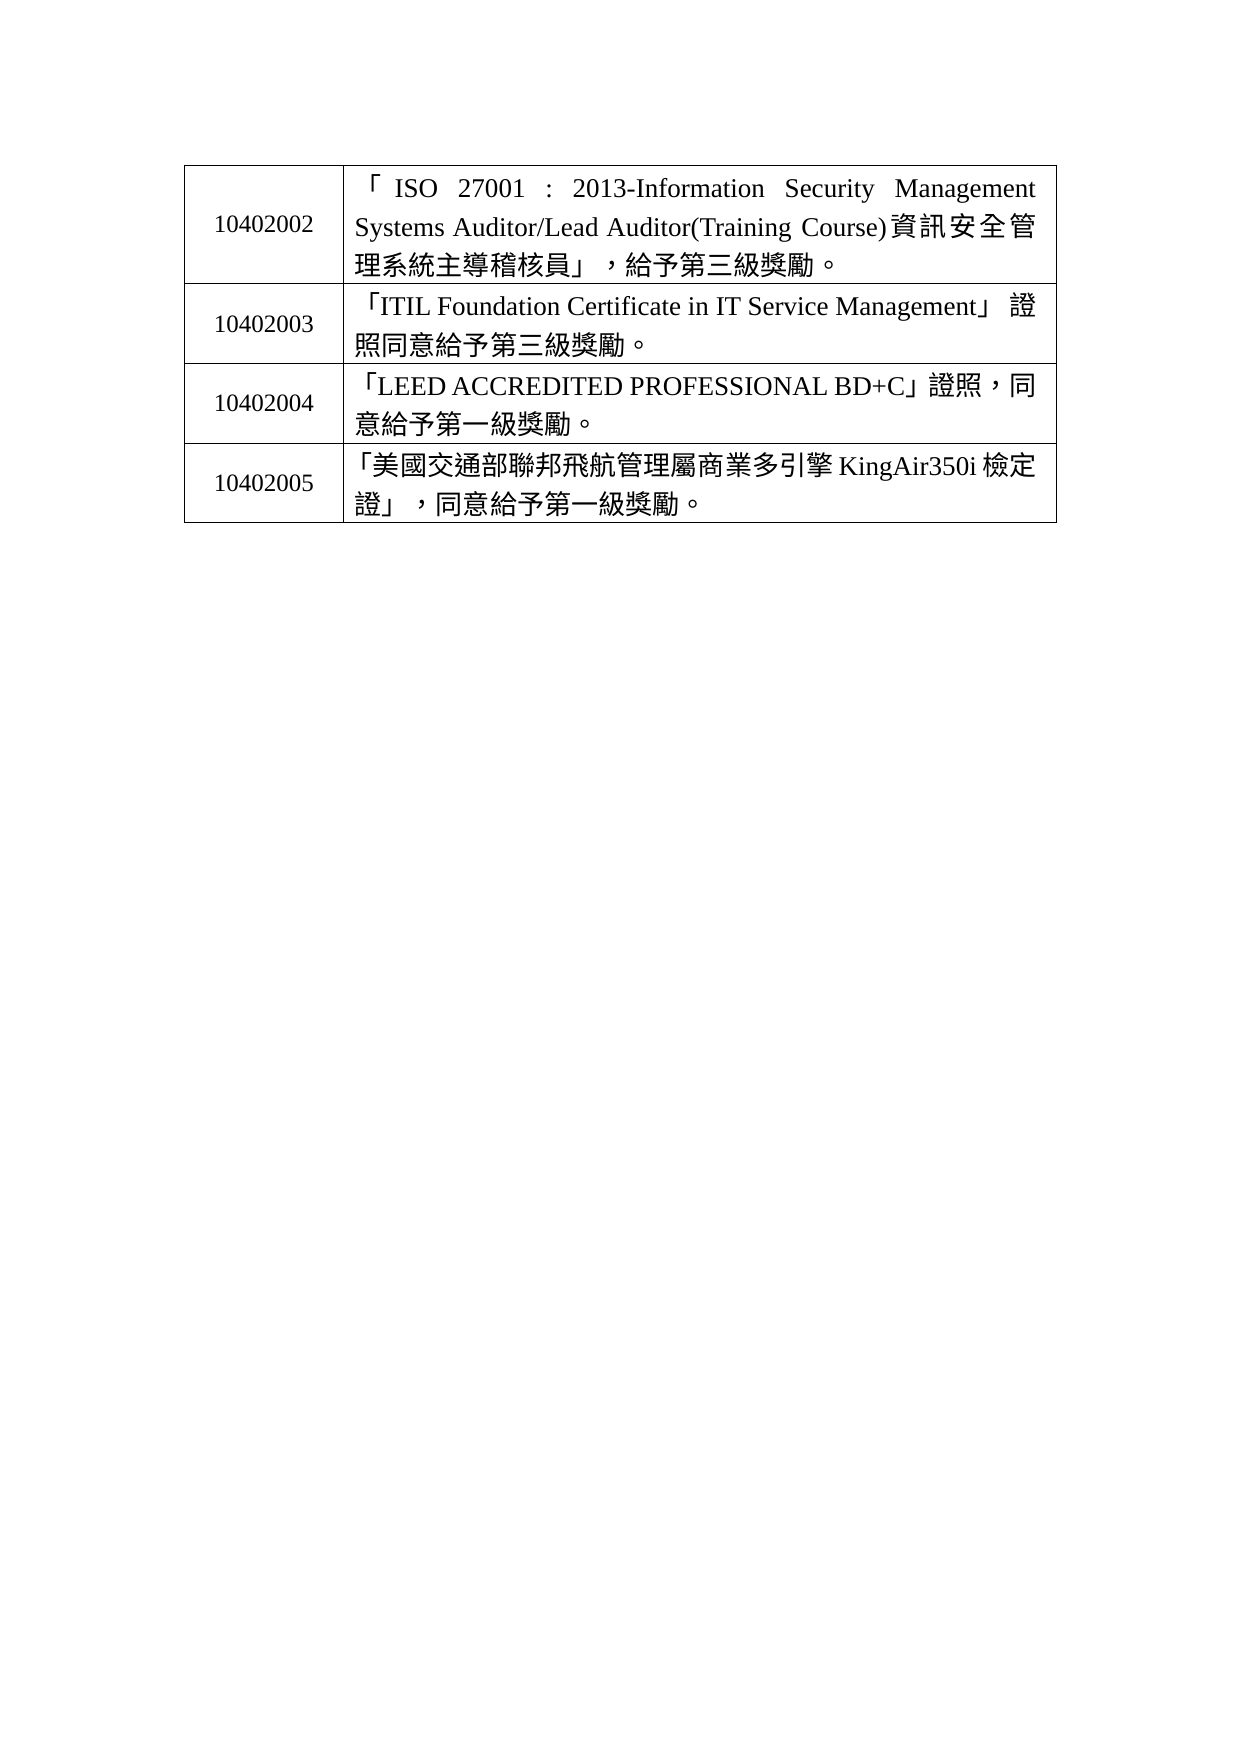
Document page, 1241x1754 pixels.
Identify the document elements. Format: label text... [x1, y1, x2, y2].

table_cell 「美國交通部聯邦飛航管理屬商業多引擎KingAir350i檢定證」，同意給予第一級獎勵。 [344, 444, 1056, 522]
table_cell 10402003 [185, 284, 343, 363]
table_cell 「LEED ACCREDITED PROFESSIONAL BD+C」證照，同意給予第一級獎勵。 [344, 364, 1056, 442]
table_cell 「ISO 27001 : 2013-Information Security Management Systems Auditor/Lead Auditor(Training Course)資訊安全管理系統主導稽核員」，給予第三級獎勵。 [344, 166, 1056, 283]
table_cell 10402005 [185, 444, 343, 522]
table_cell 「ITIL Foundation Certificate in IT Service Management」 證照同意給予第三級獎勵。 [344, 284, 1056, 363]
table_cell 10402002 [185, 166, 343, 283]
table_cell 10402004 [185, 364, 343, 442]
